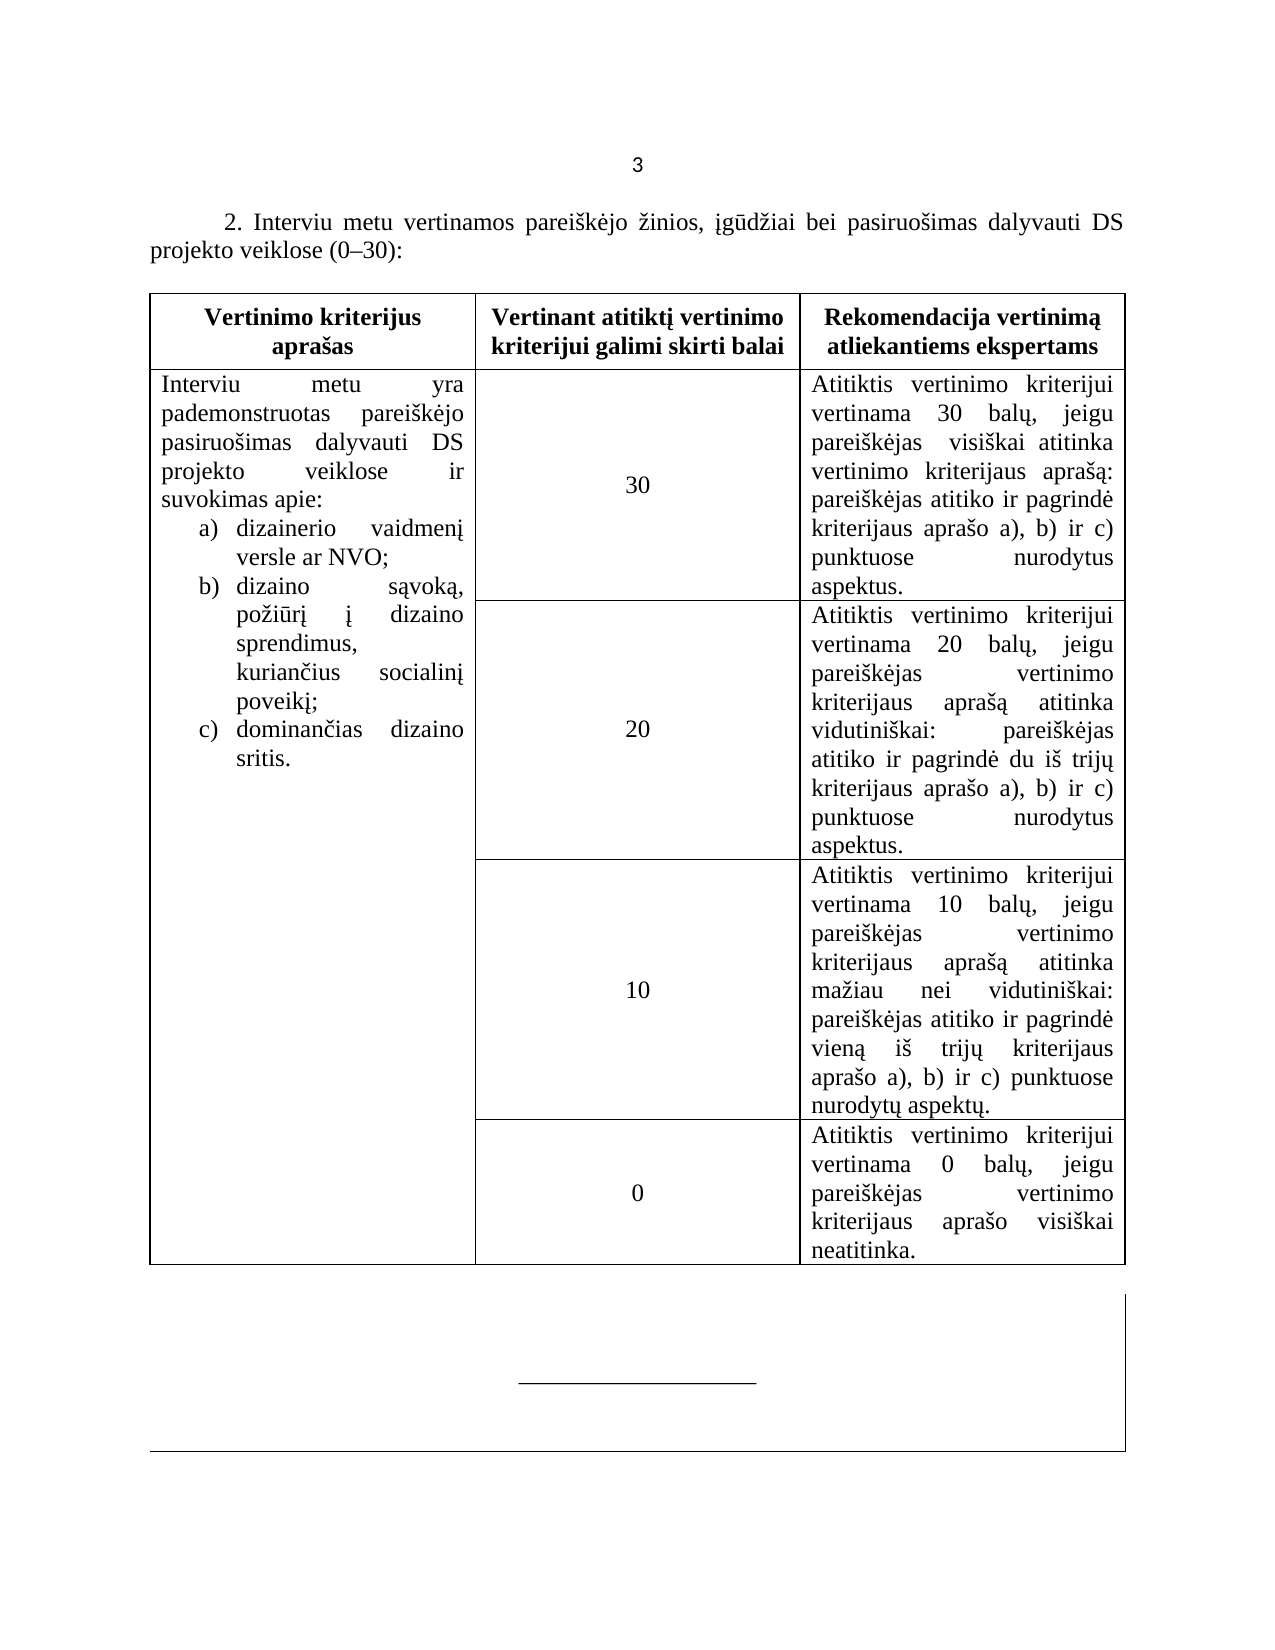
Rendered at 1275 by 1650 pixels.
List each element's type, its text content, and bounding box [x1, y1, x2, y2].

table_cell Atitiktis vertinimo kriterijui vertinama 10 balų, jeigu pareiškėjas vertinimo kriterijaus aprašą atitinka mažiau nei vidutiniškai: pareiškėjas atitiko ir pagrindė vieną iš trijų kriterijaus aprašo a), b) ir c) punktuose nurodytų aspektų. [801, 860, 1124, 1119]
text 2. Interviu metu vertinamos pareiškėjo žinios, įgūdžiai bei pasiruošimas dalyvauti DS projekto veiklose (0–30): [150, 207, 1125, 264]
table_cell 20 [476, 601, 799, 859]
table_header Vertinant atitiktį vertinimo kriterijui galimi skirti balai [476, 294, 799, 368]
table_cell 0 [476, 1120, 799, 1264]
table_header Rekomendacija vertinimą atliekantiems ekspertams [801, 294, 1124, 368]
table_cell Atitiktis vertinimo kriterijui vertinama 0 balų, jeigu pareiškėjas vertinimo kriterijaus aprašo visiškai neatitinka. [801, 1120, 1124, 1264]
table_cell Interviu metu yra pademonstruotas pareiškėjo pasiruošimas dalyvauti DS projekto veiklose ir suvokimas apie: a) dizainerio vaidmenį versle ar NVO; b) dizaino sąvoką, požiūrį į dizaino sprendimus, kuriančius socialinį poveikį; c) dominančias dizaino sritis. [151, 370, 475, 1264]
table_header Vertinimo kriterijus aprašas [151, 294, 475, 368]
text ___________________ [150, 1294, 1125, 1451]
table_cell Atitiktis vertinimo kriterijui vertinama 30 balų, jeigu pareiškėjas visiškai atitinka vertinimo kriterijaus aprašą: pareiškėjas atitiko ir pagrindė kriterijaus aprašo a), b) ir c) punktuose nurodytus aspektus. [801, 370, 1124, 599]
table_cell 10 [476, 860, 799, 1119]
table_cell Atitiktis vertinimo kriterijui vertinama 20 balų, jeigu pareiškėjas vertinimo kriterijaus aprašą atitinka vidutiniškai: pareiškėjas atitiko ir pagrindė du iš trijų kriterijaus aprašo a), b) ir c) punktuose nurodytus aspektus. [801, 601, 1124, 859]
table_cell 30 [476, 370, 799, 599]
